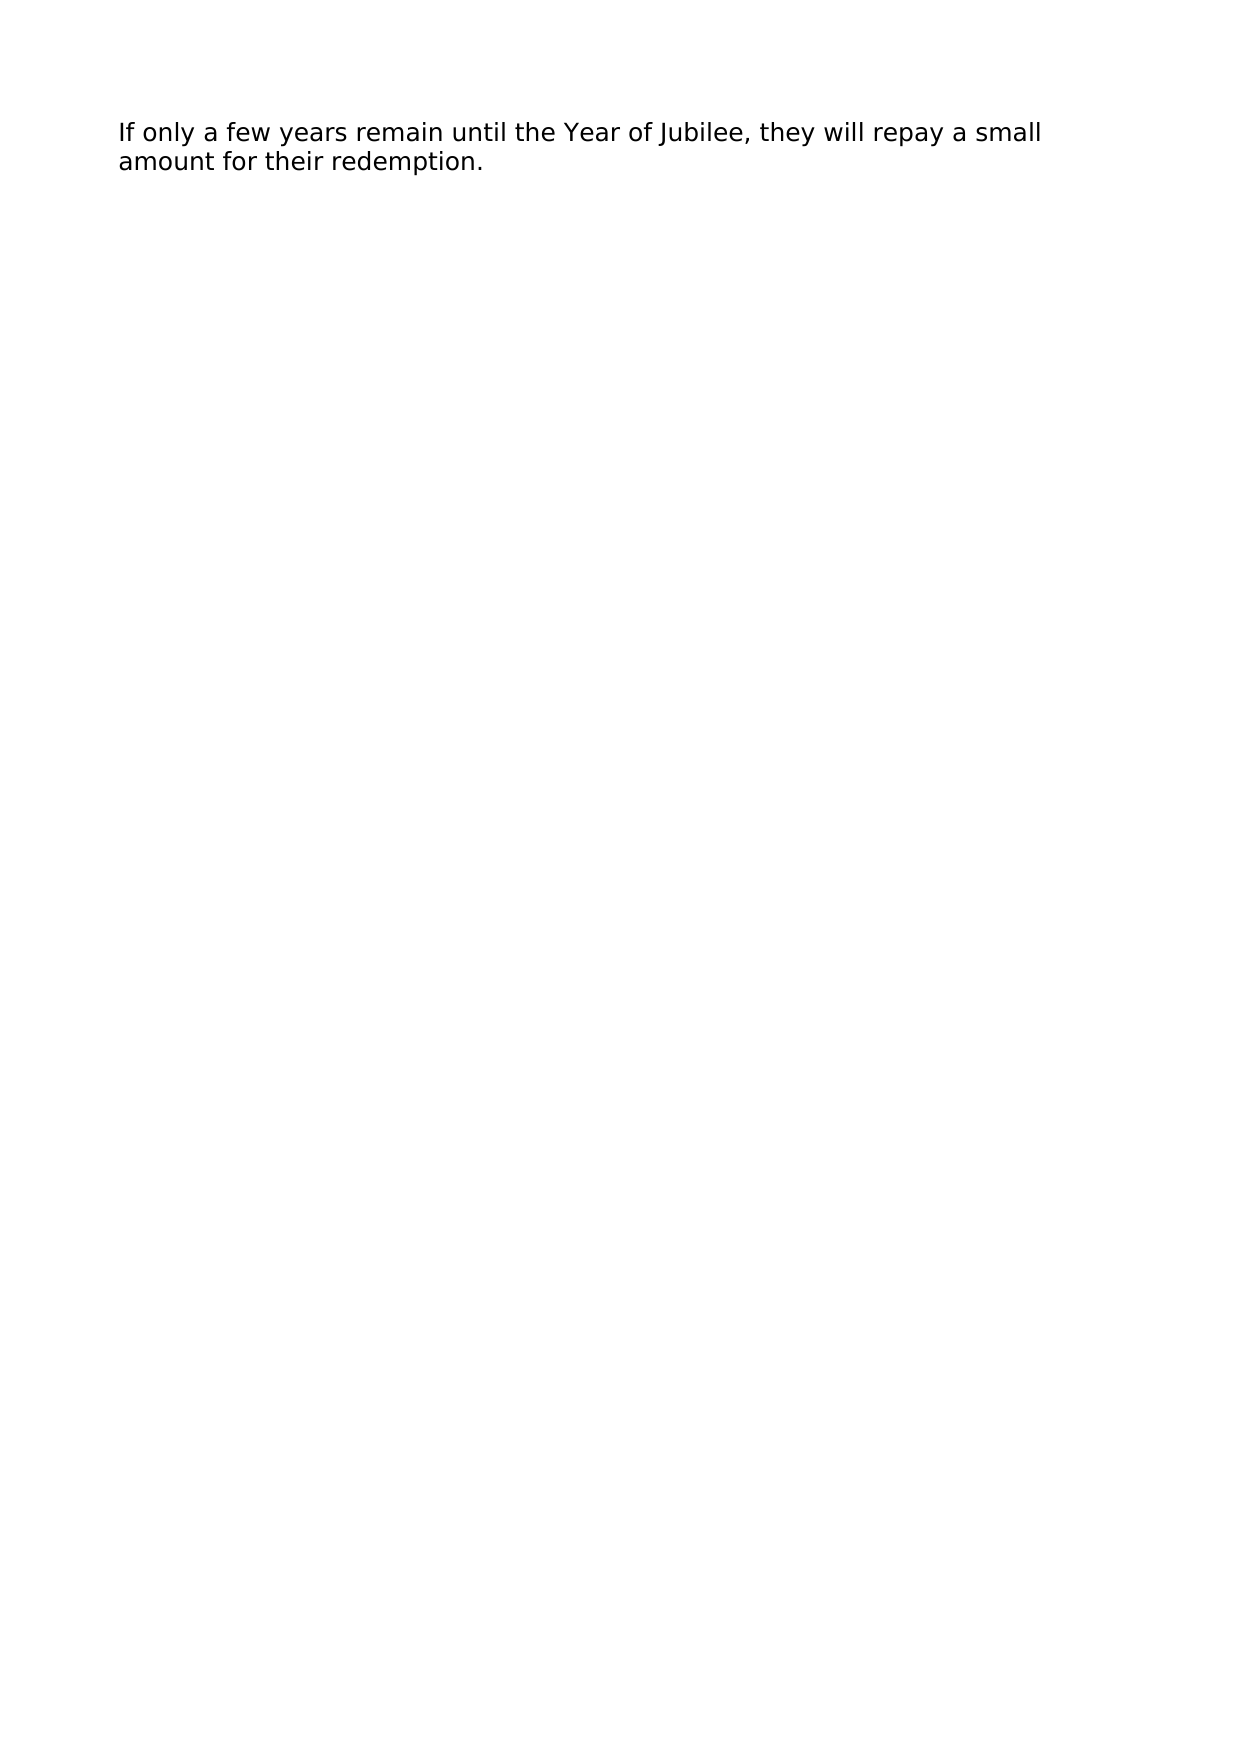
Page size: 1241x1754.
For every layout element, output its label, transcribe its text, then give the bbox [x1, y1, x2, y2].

text If only a few years remain until the Year of Jubilee, they will repay a small amount for their redemption. [118, 118, 1122, 176]
